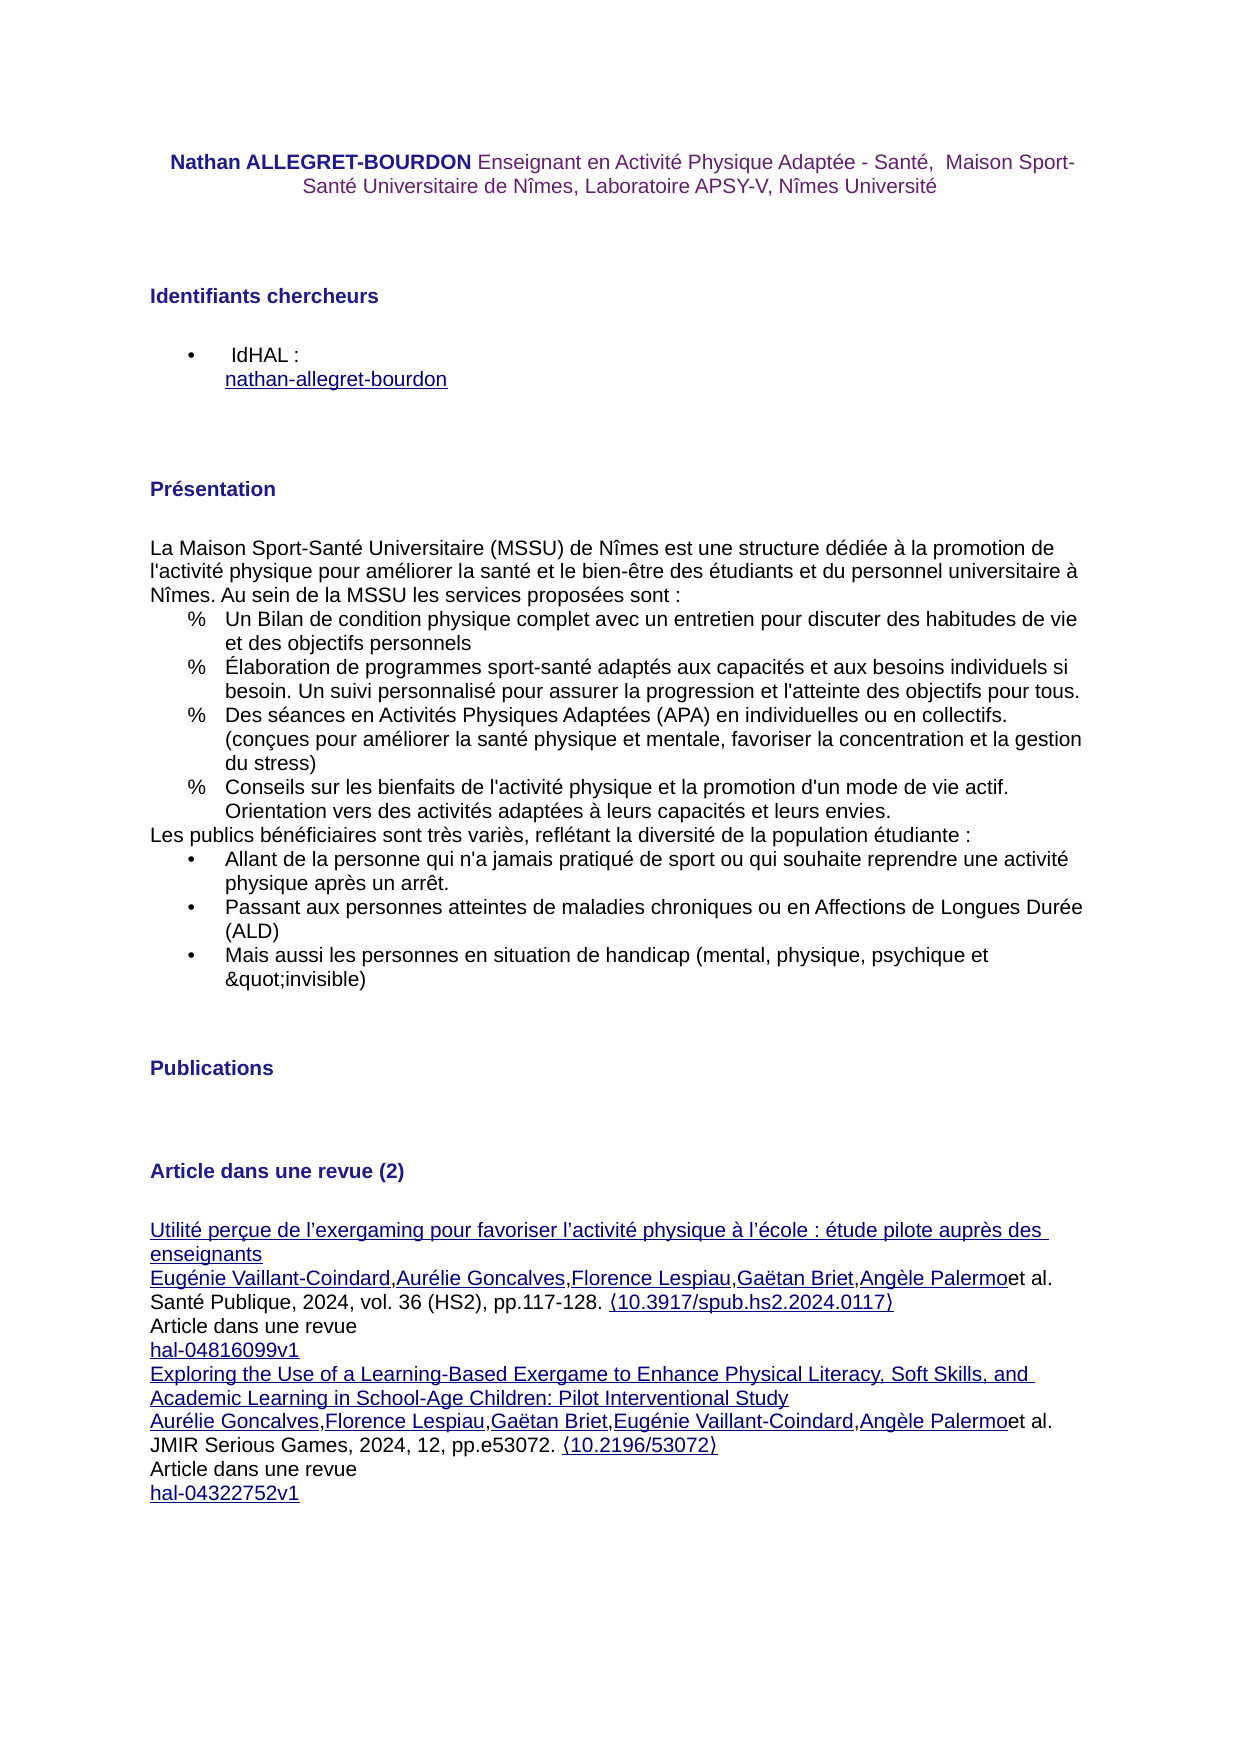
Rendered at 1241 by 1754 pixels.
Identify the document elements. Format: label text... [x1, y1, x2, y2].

subtitle Identifiants chercheurs [150, 284, 1090, 308]
list Un Bilan de condition physique complet avec un entretien pour discuter des habitudes de vie et des objectifs personnels [187, 607, 1090, 655]
list IdHAL : [187, 343, 1090, 367]
subtitle Nathan ALLEGRET-BOURDON Enseignant en Activité Physique Adaptée - Santé, Maison Sport-Santé Universitaire de Nîmes, Laboratoire APSY-V, Nîmes Université [150, 150, 1090, 198]
table_header Utilité perçue de l’exergaming pour favoriser l’activité physique à l’école : étude pilote auprès des enseignants Eugénie Vaillant-Coindard,Aurélie Goncalves,Florence Lespiau,Gaëtan Briet,Angèle Palermoet al. Santé Publique, 2024, vol. 36 (HS2), pp.117-128. ⟨10.3917/spub.hs2.2024.0117⟩ Article dans une revue hal-04816099v1 [150, 1218, 1090, 1361]
list Élaboration de programmes sport-santé adaptés aux capacités et aux besoins individuels si besoin. Un suivi personnalisé pour assurer la progression et l'atteinte des objectifs pour tous. [187, 655, 1090, 703]
list Des séances en Activités Physiques Adaptées (APA) en individuelles ou en collectifs. (conçues pour améliorer la santé physique et mentale, favoriser la concentration et la gestion du stress) [187, 703, 1090, 775]
list Allant de la personne qui n'a jamais pratiqué de sport ou qui souhaite reprendre une activité physique après un arrêt. [187, 847, 1090, 895]
list Mais aussi les personnes en situation de handicap (mental, physique, psychique et &quot;invisible) [187, 943, 1090, 991]
subtitle Publications [150, 1056, 1090, 1080]
list Conseils sur les bienfaits de l'activité physique et la promotion d'un mode de vie actif. Orientation vers des activités adaptées à leurs capacités et leurs envies. [187, 775, 1090, 823]
list nathan-allegret-bourdon [187, 367, 1090, 391]
text La Maison Sport-Santé Universitaire (MSSU) de Nîmes est une structure dédiée à la promotion de l'activité physique pour améliorer la santé et le bien-être des étudiants et du personnel universitaire à Nîmes. Au sein de la MSSU les services proposées sont : [150, 535, 1090, 607]
subtitle Présentation [150, 477, 1090, 501]
subtitle Article dans une revue (2) [150, 1159, 1090, 1183]
list Passant aux personnes atteintes de maladies chroniques ou en Affections de Longues Durée (ALD) [187, 895, 1090, 943]
table_cell Exploring the Use of a Learning-Based Exergame to Enhance Physical Literacy, Soft Skills, and Academic Learning in School-Age Children: Pilot Interventional Study Aurélie Goncalves,Florence Lespiau,Gaëtan Briet,Eugénie Vaillant-Coindard,Angèle Palermoet al. JMIR Serious Games, 2024, 12, pp.e53072. ⟨10.2196/53072⟩ Article dans une revue hal-04322752v1 [150, 1361, 1090, 1505]
text Les publics bénéficiaires sont très variès, reflétant la diversité de la population étudiante : [150, 823, 1090, 847]
